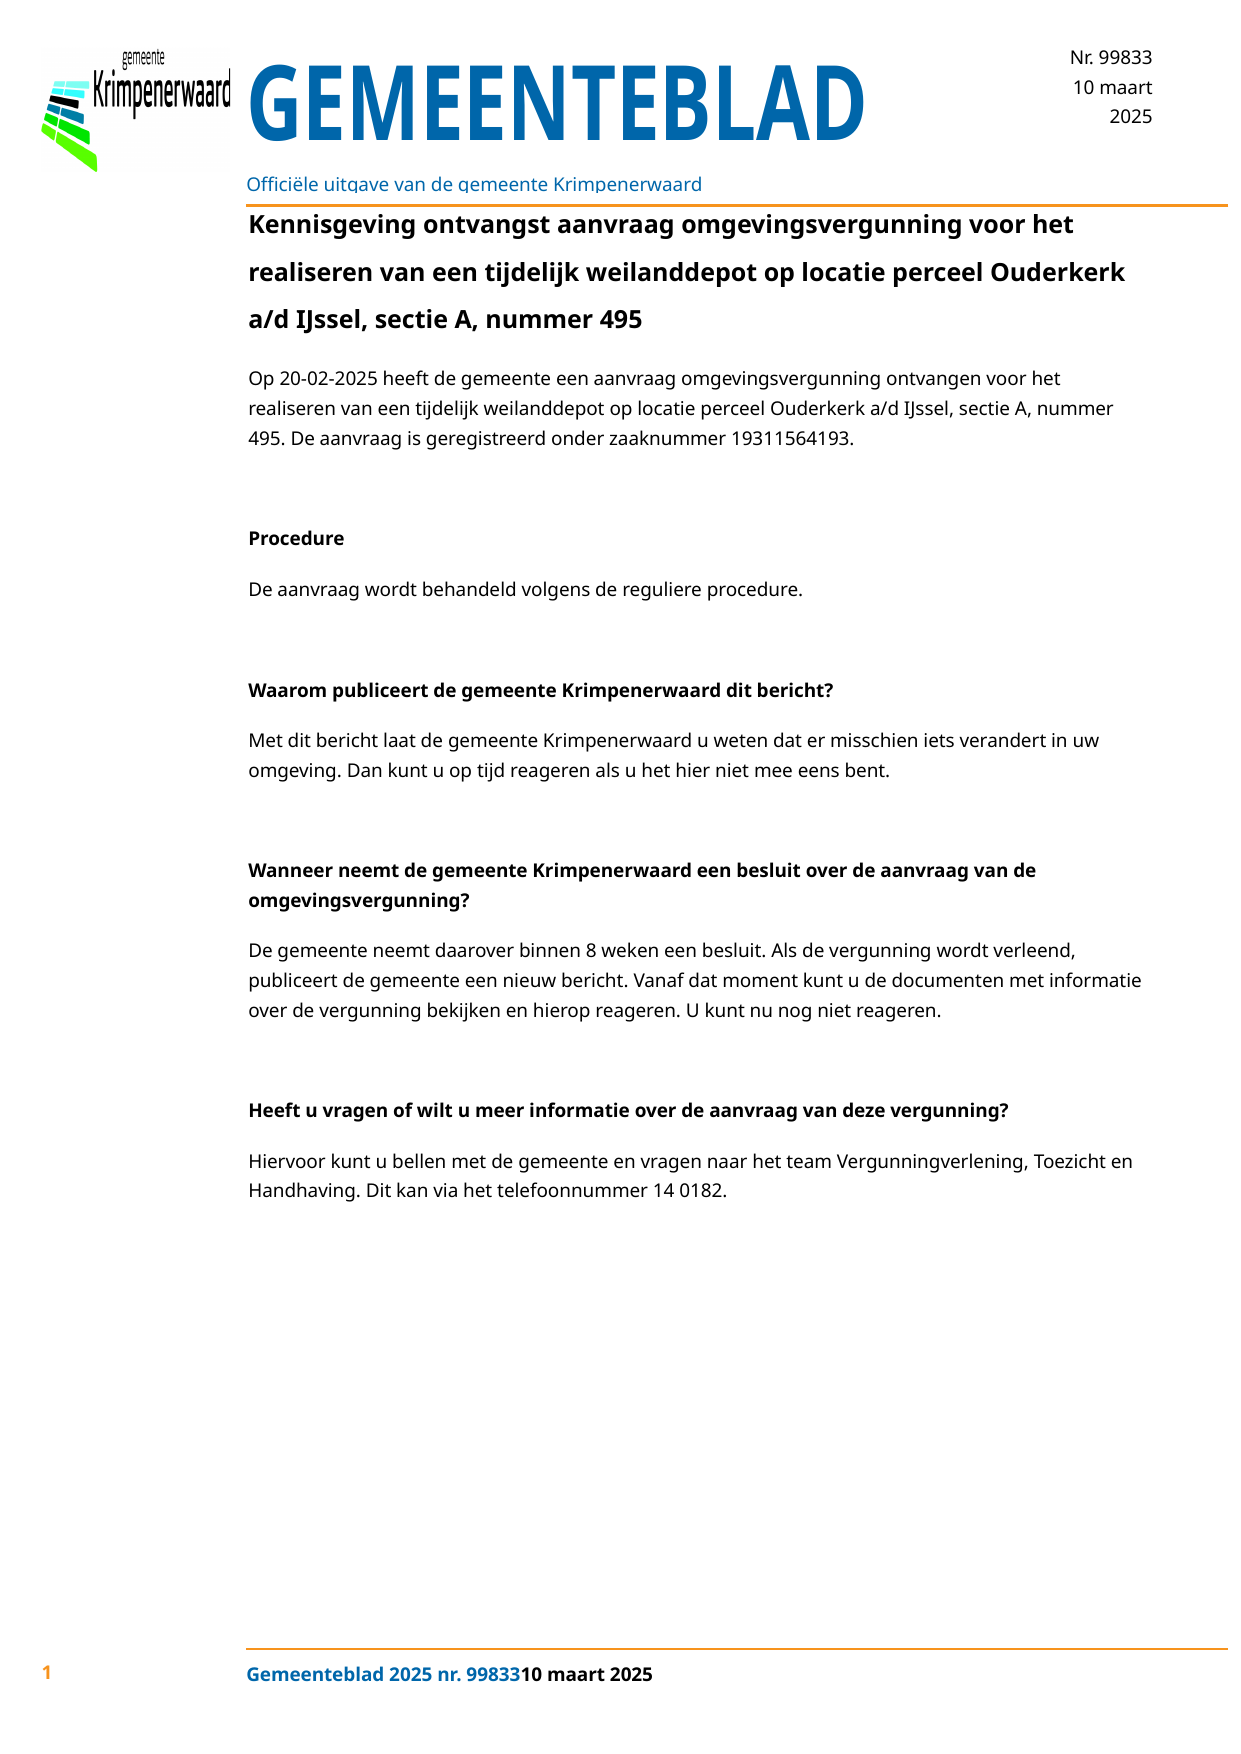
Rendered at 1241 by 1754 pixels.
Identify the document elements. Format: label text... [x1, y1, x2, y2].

text De aanvraag wordt behandeld volgens de reguliere procedure. [248, 576, 1152, 602]
text Wanneer neemt de gemeente Krimpenerwaard een besluit over de aanvraag van de omgevingsvergunning? [248, 858, 1152, 913]
text Waarom publiceert de gemeente Krimpenerwaard dit bericht? [248, 677, 1152, 702]
text Procedure [248, 526, 1152, 551]
text Met dit bericht laat de gemeente Krimpenerwaard u weten dat er misschien iets verandert in uw omgeving. Dan kunt u op tijd reageren als u het hier niet mee eens bent. [248, 727, 1152, 782]
text Heeft u vragen of wilt u meer informatie over de aanvraag van deze vergunning? [248, 1098, 1152, 1123]
picture [41, 47, 231, 172]
text Kennisgeving ontvangst aanvraag omgevingsvergunning voor het realiseren van een tijdelijk weilanddepot op locatie perceel Ouderkerk a/d IJssel, sectie A, nummer 495 [248, 207, 1152, 336]
text De gemeente neemt daarover binnen 8 weken een besluit. Als de vergunning wordt verleend, publiceert de gemeente een nieuw bericht. Vanaf dat moment kunt u de documenten met informatie over de vergunning bekijken en hierop reageren. U kunt nu nog niet reageren. [248, 938, 1152, 1022]
text Hiervoor kunt u bellen met de gemeente en vragen naar het team Vergunningverlening, Toezicht en Handhaving. Dit kan via het telefoonnummer 14 0182. [248, 1148, 1152, 1203]
text Op 20-02-2025 heeft de gemeente een aanvraag omgevingsvergunning ontvangen voor het realiseren van een tijdelijk weilanddepot op locatie perceel Ouderkerk a/d IJssel, sectie A, nummer 495. De aanvraag is geregistreerd onder zaaknummer 19311564193. [248, 366, 1152, 450]
